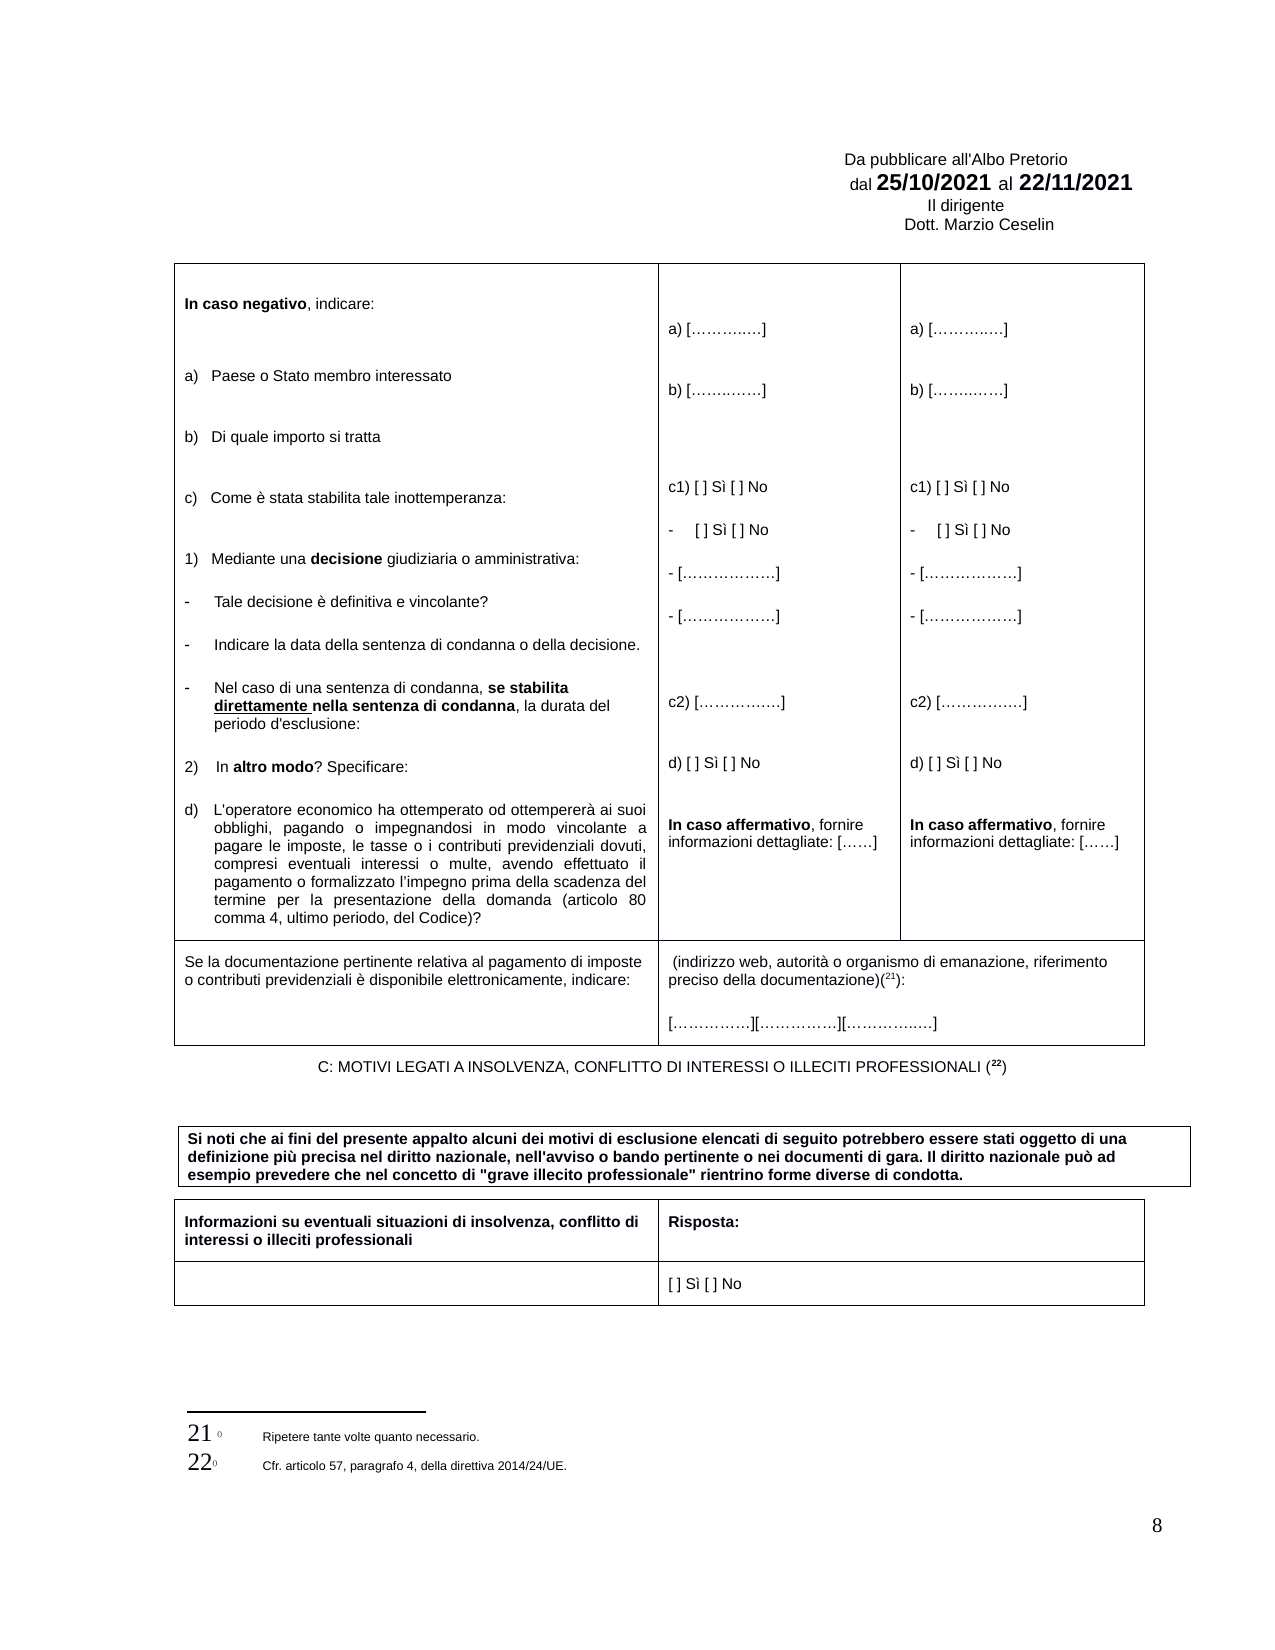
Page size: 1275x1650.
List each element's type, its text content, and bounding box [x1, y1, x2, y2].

table_header Informazioni su eventuali situazioni di insolvenza, conflitto di interessi o illeciti professionali [175, 1200, 658, 1261]
title C: motivi legati a insolvenza, conflitto di interessi o illeciti professionali () [187, 1058, 1137, 1076]
table_cell a) [………..…] b) [……..……] c1) [ ] Sì [ ] No - [ ] Sì [ ] No - [………………] - [………………] c2) [………….…] d) [ ] Sì [ ] No In caso affermativo, fornire informazioni dettagliate: [……] [659, 264, 900, 939]
table_cell Se la documentazione pertinente relativa al pagamento di imposte o contributi previdenziali è disponibile elettronicamente, indicare: [175, 941, 658, 1045]
text Si noti che ai fini del presente appalto alcuni dei motivi di esclusione elencati di seguito potrebbero essere stati oggetto di una definizione più precisa nel diritto nazionale, nell'avviso o bando pertinente o nei documenti di gara. Il diritto nazionale può ad esempio prevedere che nel concetto di "grave illecito professionale" rientrino forme diverse di condotta. [179, 1127, 1190, 1186]
text () Cfr. articolo 57, paragrafo 4, della direttiva 2014/24/UE. [187, 1447, 1137, 1476]
table_cell [175, 1262, 658, 1305]
table_cell (indirizzo web, autorità o organismo di emanazione, riferimento preciso della documentazione)(): [……………][……………][…………..…] [659, 941, 1144, 1045]
table_header Risposta: [659, 1200, 1144, 1261]
table_cell [ ] Sì [ ] No [659, 1262, 1144, 1305]
table_cell a) [………..…] b) [……..……] c1) [ ] Sì [ ] No - [ ] Sì [ ] No - [………………] - [………………] c2) [………….…] d) [ ] Sì [ ] No In caso affermativo, fornire informazioni dettagliate: [……] [901, 264, 1144, 939]
table_cell In caso negativo, indicare: a) Paese o Stato membro interessato b) Di quale importo si tratta c) Come è stata stabilita tale inottemperanza: 1) Mediante una decisione giudiziaria o amministrativa: Tale decisione è definitiva e vincolante? Indicare la data della sentenza di condanna o della decisione. Nel caso di una sentenza di condanna, se stabilita direttamente nella sentenza di condanna, la durata del periodo d'esclusione: 2) In altro modo? Specificare: d) L'operatore economico ha ottemperato od ottempererà ai suoi obblighi, pagando o impegnandosi in modo vincolante a pagare le imposte, le tasse o i contributi previdenziali dovuti, compresi eventuali interessi o multe, avendo effettuato il pagamento o formalizzato l’impegno prima della scadenza del termine per la presentazione della domanda (articolo 80 comma 4, ultimo periodo, del Codice)? [175, 264, 658, 939]
